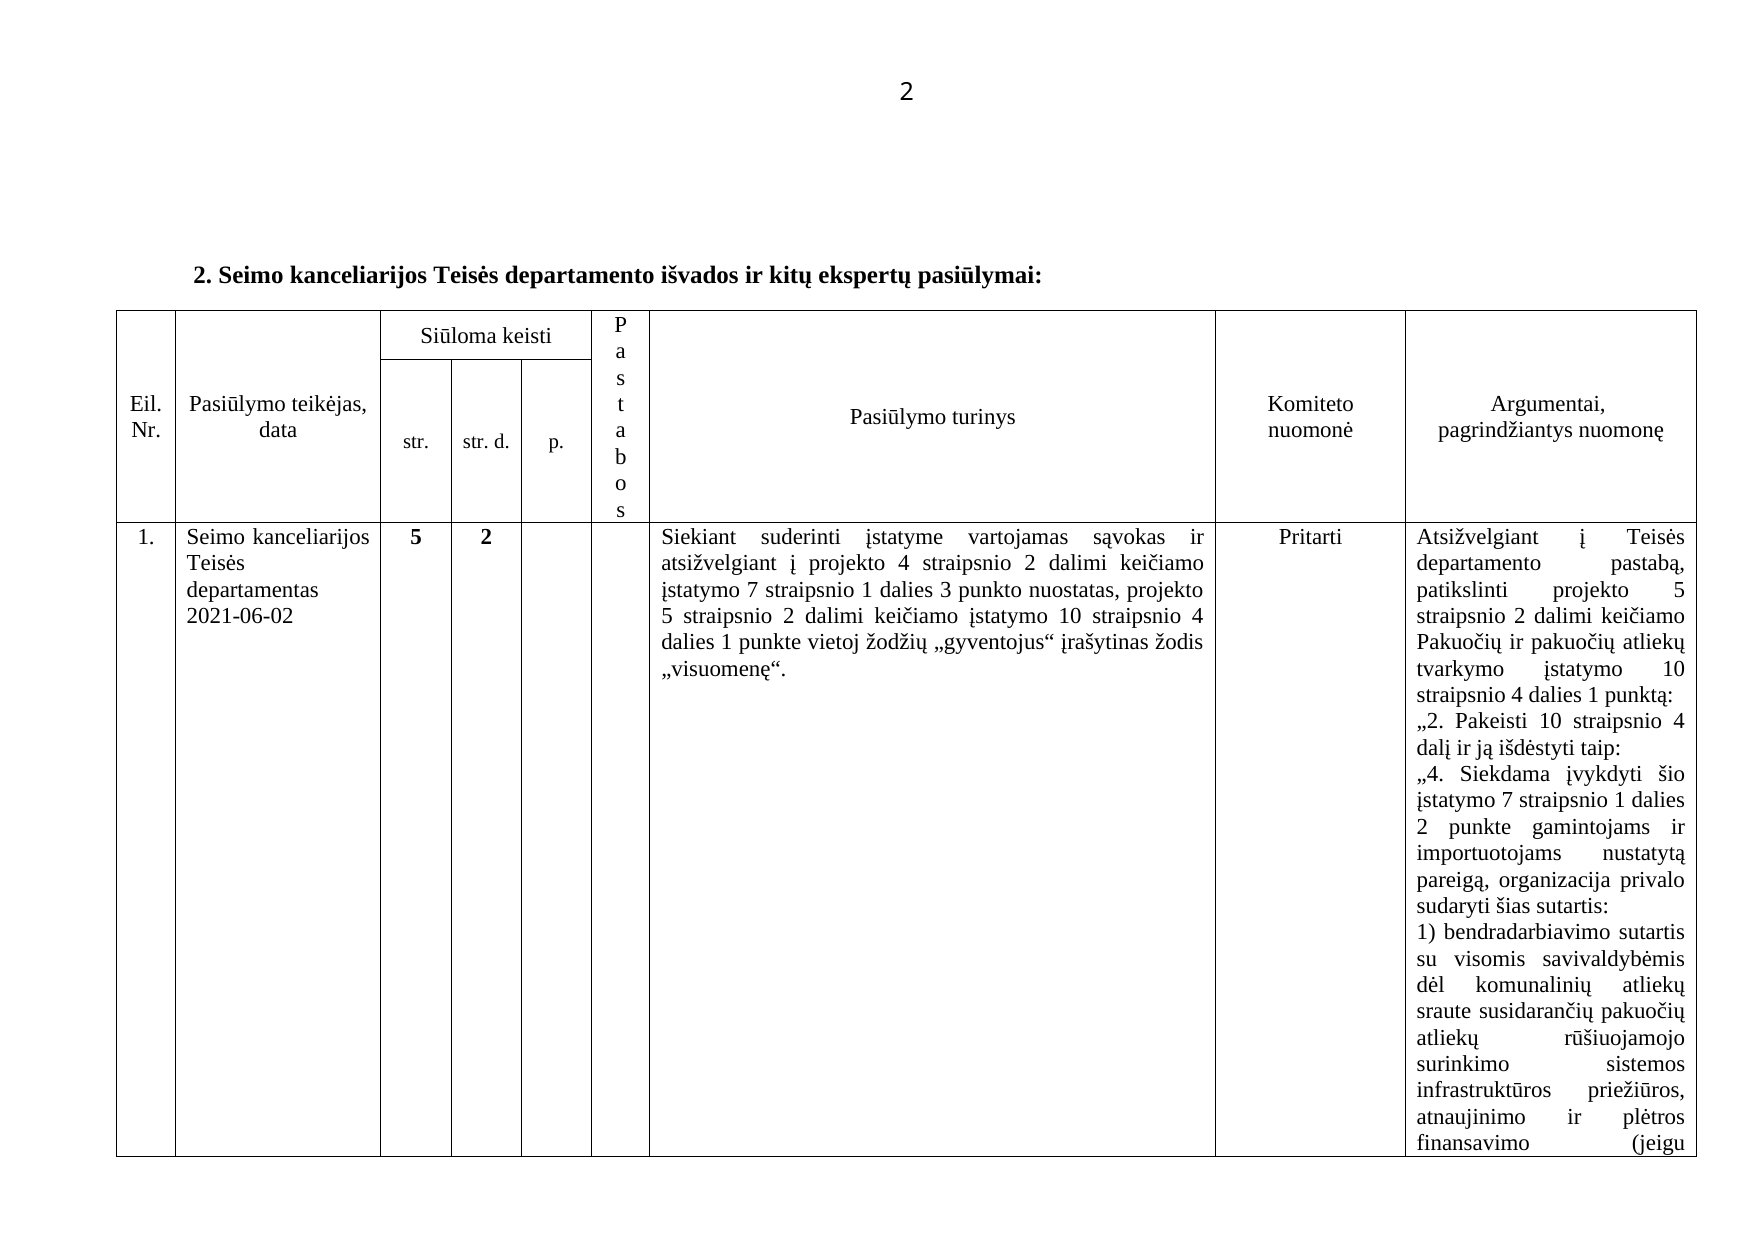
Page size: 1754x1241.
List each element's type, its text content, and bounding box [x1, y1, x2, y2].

table_cell p. [522, 360, 591, 522]
table_cell Atsižvelgiant į Teisės departamento pastabą, patikslinti projekto 5 straipsnio 2 dalimi keičiamo Pakuočių ir pakuočių atliekų tvarkymo įstatymo 10 straipsnio 4 dalies 1 punktą: „2. Pakeisti 10 straipsnio 4 dalį ir ją išdėstyti taip: „4. Siekdama įvykdyti šio įstatymo 7 straipsnio 1 dalies 2 punkte gamintojams ir importuotojams nustatytą pareigą, organizacija privalo sudaryti šias sutartis: 1) bendradarbiavimo sutartis su visomis savivaldybėmis dėl komunalinių atliekų sraute susidarančių pakuočių atliekų rūšiuojamojo surinkimo sistemos infrastruktūros priežiūros, atnaujinimo ir plėtros finansavimo (jeigu [1406, 523, 1696, 1156]
table_header Argumentai, pagrindžiantys nuomonę [1406, 311, 1696, 522]
table_cell 1. [117, 523, 175, 1156]
text 2. Seimo kanceliarijos Teisės departamento išvados ir kitų ekspertų pasiūlymai: [118, 260, 1695, 288]
table_cell 2 [452, 523, 521, 1156]
table_cell 5 [381, 523, 451, 1156]
table_cell Seimo kanceliarijos Teisės departamentas 2021-06-02 [176, 523, 380, 1156]
table_cell str. d. [452, 360, 521, 522]
table_header Siūloma keisti [381, 311, 591, 359]
table_header Pasiūlymo teikėjas, data [176, 311, 380, 522]
table_header Eil. Nr. [117, 311, 175, 522]
table_header Pasiūlymo turinys [650, 311, 1215, 522]
table_header Komiteto nuomonė [1216, 311, 1405, 522]
table_cell [592, 523, 649, 1156]
table_cell str. [381, 360, 451, 522]
table_cell Siekiant suderinti įstatyme vartojamas sąvokas ir atsižvelgiant į projekto 4 straipsnio 2 dalimi keičiamo įstatymo 7 straipsnio 1 dalies 3 punkto nuostatas, projekto 5 straipsnio 2 dalimi keičiamo įstatymo 10 straipsnio 4 dalies 1 punkte vietoj žodžių „gyventojus“ įrašytinas žodis „visuomenę“. [650, 523, 1215, 1156]
table_cell Pritarti [1216, 523, 1405, 1156]
table_cell [522, 523, 591, 1156]
table_header Pastabos [592, 311, 649, 522]
